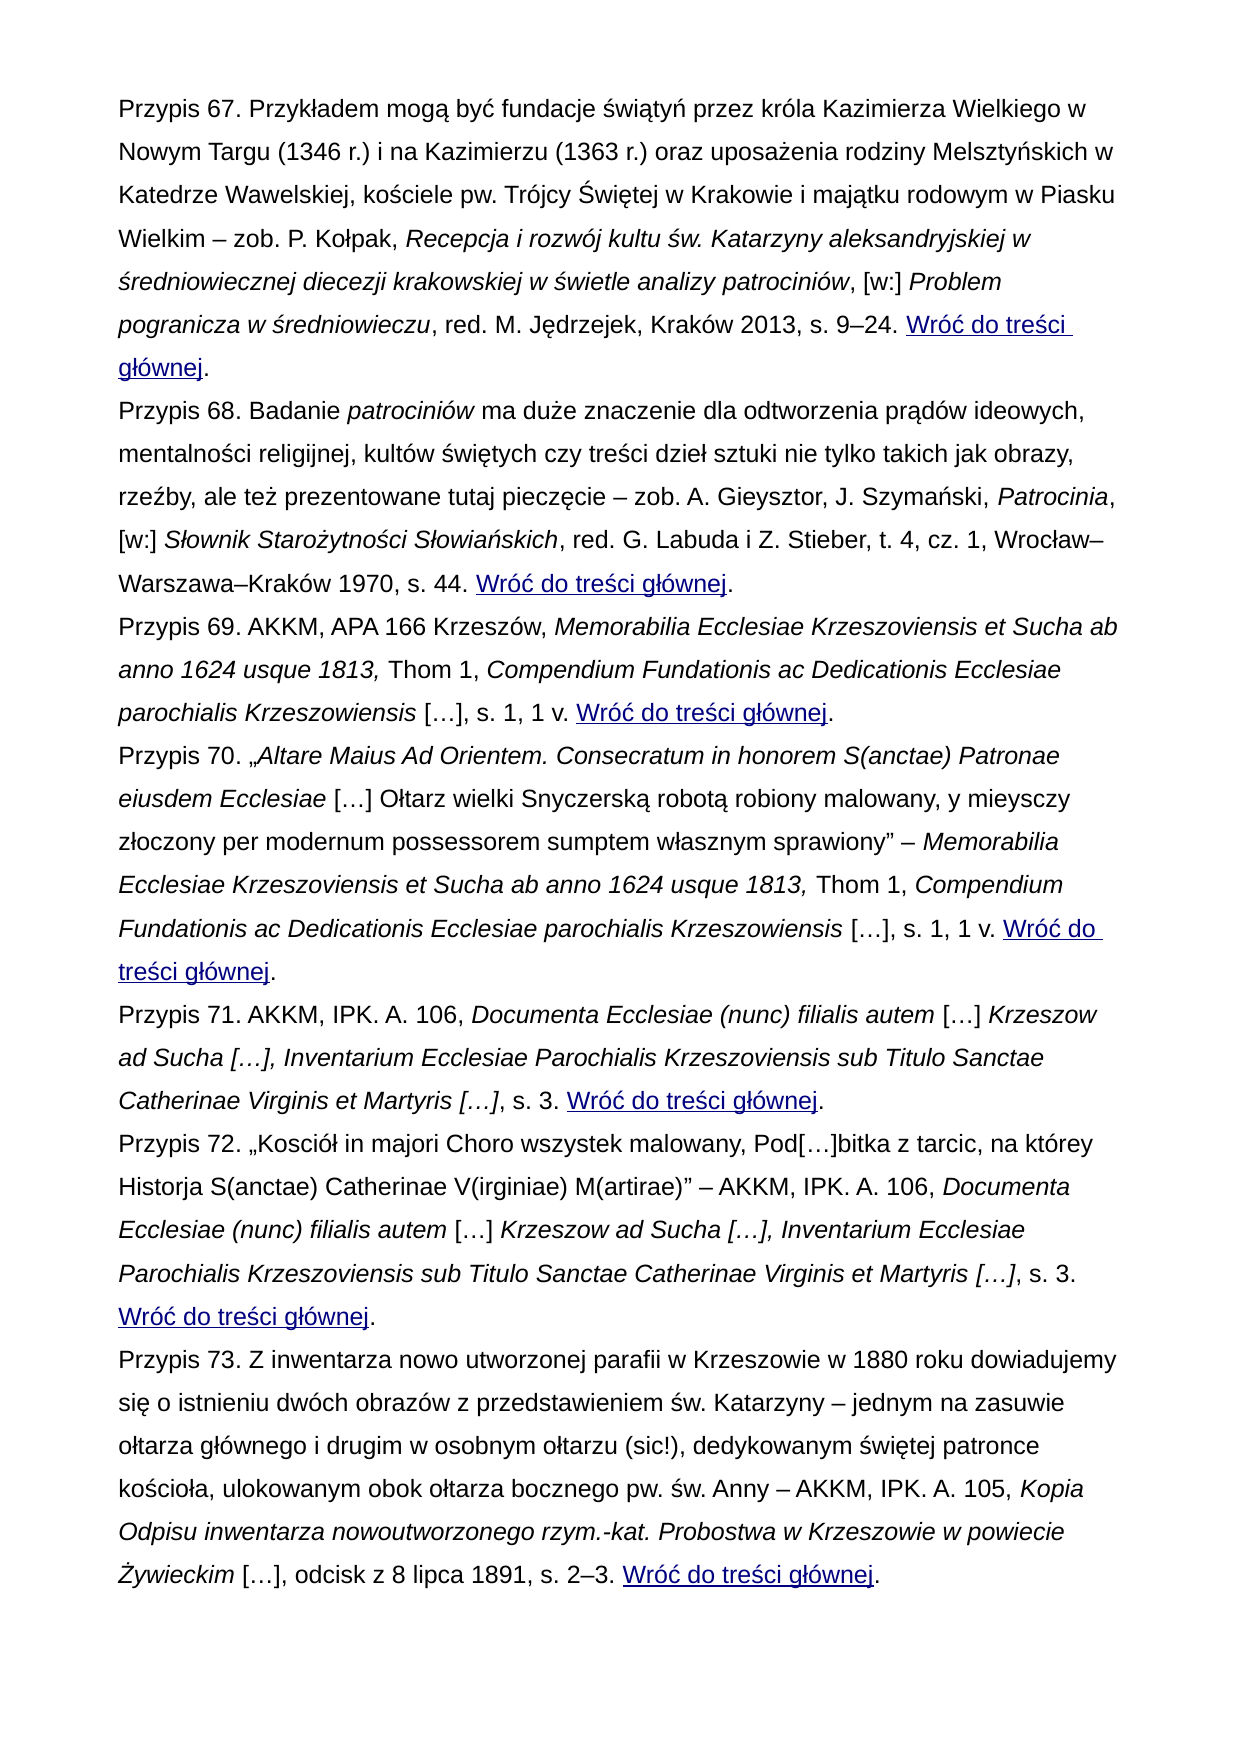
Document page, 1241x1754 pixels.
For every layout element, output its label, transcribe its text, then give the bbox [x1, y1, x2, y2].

text Przypis 67. Przykładem mogą być fundacje świątyń przez króla Kazimierza Wielkiego w Nowym Targu (1346 r.) i na Kazimierzu (1363 r.) oraz uposażenia rodziny Melsztyńskich w Katedrze Wawelskiej, kościele pw. Trójcy Świętej w Krakowie i majątku rodowym w Piasku Wielkim – zob. P. Kołpak, Recepcja i rozwój kultu św. Katarzyny aleksandryjskiej w średniowiecznej diecezji krakowskiej w świetle analizy patrociniów, [w:] Problem pogranicza w średniowieczu, red. M. Jędrzejek, Kraków 2013, s. 9–24. Wróć do treści głównej. [118, 94, 1122, 382]
text Przypis 70. „Altare Maius Ad Orientem. Consecratum in honorem S(anctae) Patronae eiusdem Ecclesiae […] Ołtarz wielki Snyczerską robotą robiony malowany, y mieysczy złoczony per modernum possessorem sumptem własznym sprawiony” – Memorabilia Ecclesiae Krzeszoviensis et Sucha ab anno 1624 usque 1813, Thom 1, Compendium Fundationis ac Dedicationis Ecclesiae parochialis Krzeszowiensis […], s. 1, 1 v. Wróć do treści głównej. [118, 741, 1122, 985]
text Przypis 71. AKKM, IPK. A. 106, Documenta Ecclesiae (nunc) filialis autem […] Krzeszow ad Sucha […], Inventarium Ecclesiae Parochialis Krzeszoviensis sub Titulo Sanctae Catherinae Virginis et Martyris […], s. 3. Wróć do treści głównej. [118, 1000, 1122, 1115]
text Przypis 68. Badanie patrociniów ma duże znaczenie dla odtworzenia prądów ideowych, mentalności religijnej, kultów świętych czy treści dzieł sztuki nie tylko takich jak obrazy, rzeźby, ale też prezentowane tutaj pieczęcie – zob. A. Gieysztor, J. Szymański, Patrocinia, [w:] Słownik Starożytności Słowiańskich, red. G. Labuda i Z. Stieber, t. 4, cz. 1, Wrocław–Warszawa–Kraków 1970, s. 44. Wróć do treści głównej. [118, 396, 1122, 597]
text Przypis 69. AKKM, APA 166 Krzeszów, Memorabilia Ecclesiae Krzeszoviensis et Sucha ab anno 1624 usque 1813, Thom 1, Compendium Fundationis ac Dedicationis Ecclesiae parochialis Krzeszowiensis […], s. 1, 1 v. Wróć do treści głównej. [118, 612, 1122, 727]
text Przypis 73. Z inwentarza nowo utworzonej parafii w Krzeszowie w 1880 roku dowiadujemy się o istnieniu dwóch obrazów z przedstawieniem św. Katarzyny – jednym na zasuwie ołtarza głównego i drugim w osobnym ołtarzu (sic!), dedykowanym świętej patronce kościoła, ulokowanym obok ołtarza bocznego pw. św. Anny – AKKM, IPK. A. 105, Kopia Odpisu inwentarza nowoutworzonego rzym.-kat. Probostwa w Krzeszowie w powiecie Żywieckim […], odcisk z 8 lipca 1891, s. 2–3. Wróć do treści głównej. [118, 1345, 1122, 1589]
text Przypis 72. „Kosciół in majori Choro wszystek malowany, Pod[…]bitka z tarcic, na którey Historja S(anctae) Catherinae V(irginiae) M(artirae)” – AKKM, IPK. A. 106, Documenta Ecclesiae (nunc) filialis autem […] Krzeszow ad Sucha […], Inventarium Ecclesiae Parochialis Krzeszoviensis sub Titulo Sanctae Catherinae Virginis et Martyris […], s. 3. Wróć do treści głównej. [118, 1129, 1122, 1330]
